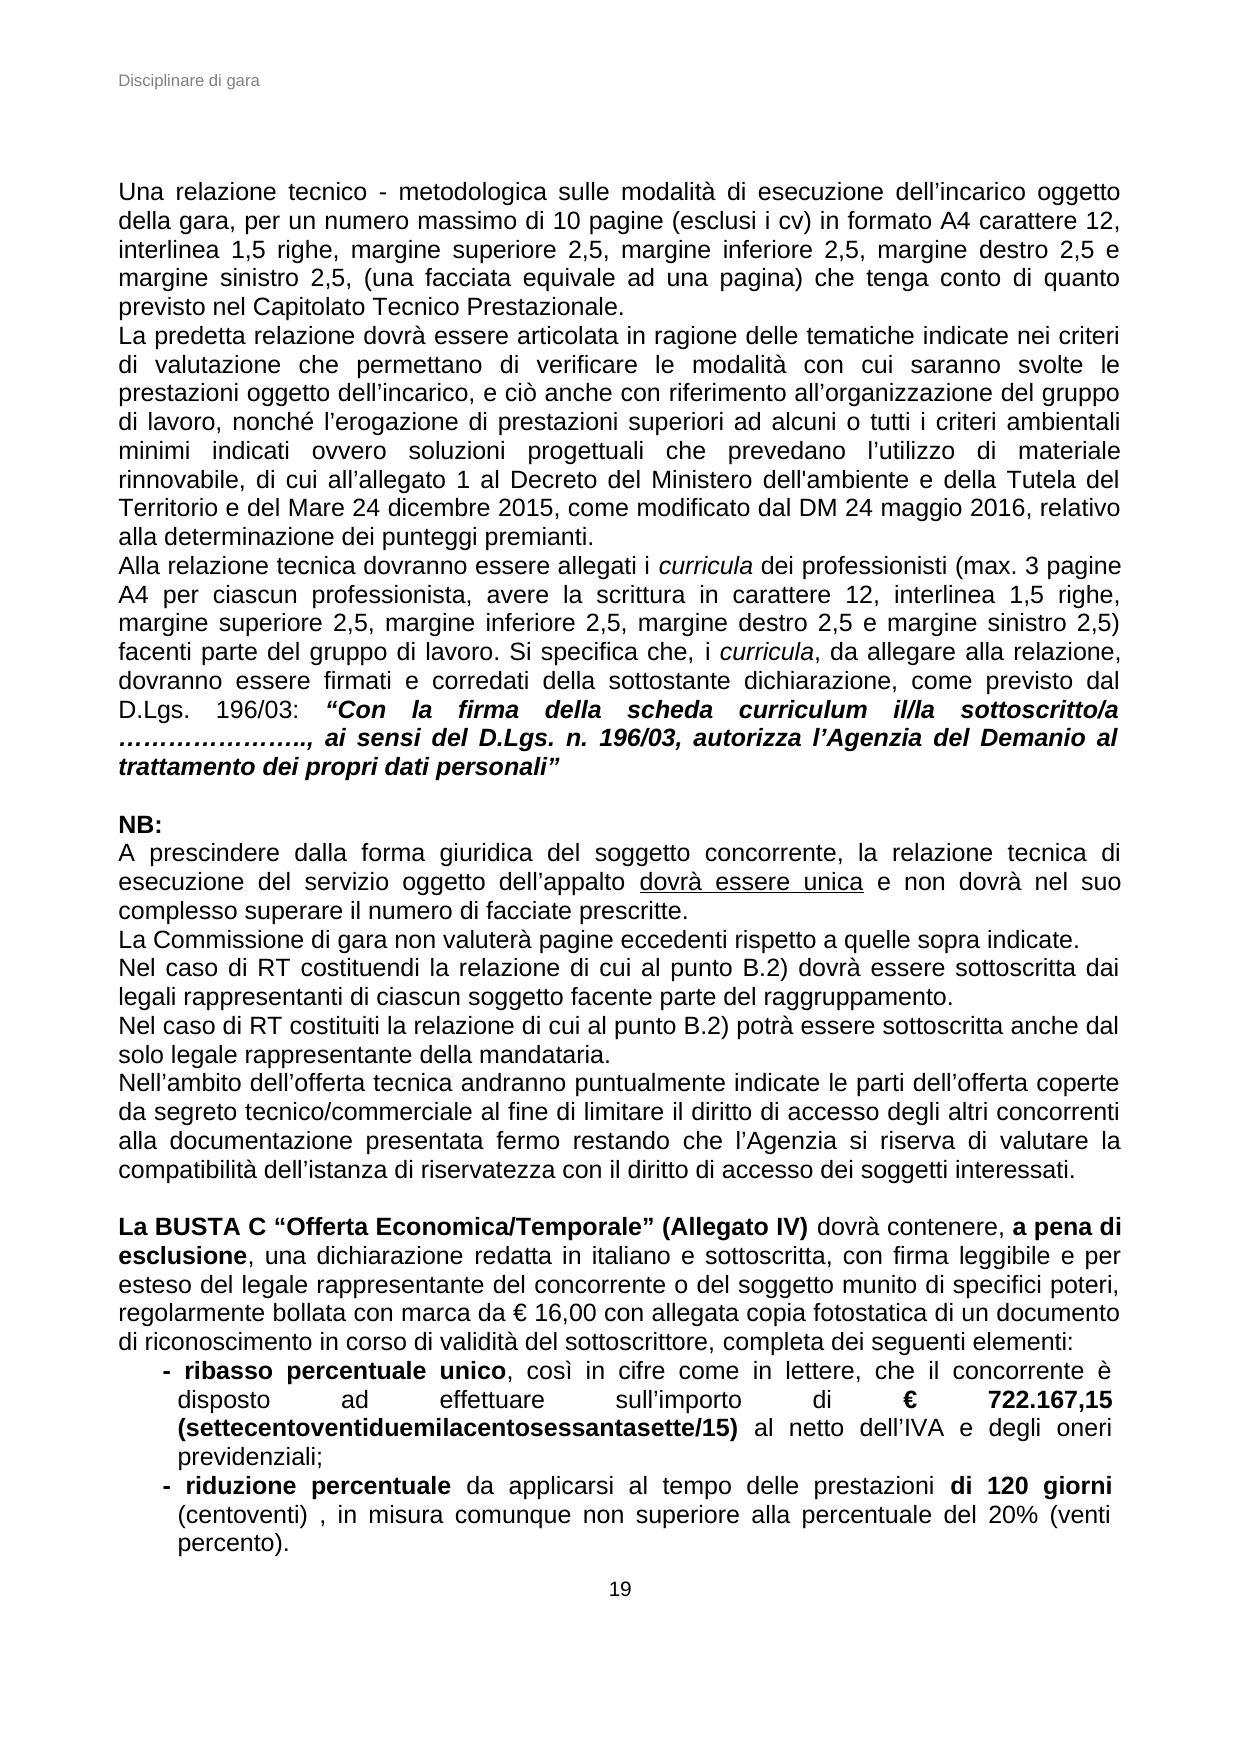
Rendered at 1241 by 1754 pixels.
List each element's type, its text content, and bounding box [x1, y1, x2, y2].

text Nell’ambito dell’offerta tecnica andranno puntualmente indicate le parti dell’offerta coperte da segreto tecnico/commerciale al fine di limitare il diritto di accesso degli altri concorrenti alla documentazione presentata fermo restando che l’Agenzia si riserva di valutare la compatibilità dell’istanza di riservatezza con il diritto di accesso dei soggetti interessati. [118, 1068, 1122, 1183]
text Alla relazione tecnica dovranno essere allegati i curricula dei professionisti (max. 3 pagine A4 per ciascun professionista, avere la scrittura in carattere 12, interlinea 1,5 righe, margine superiore 2,5, margine inferiore 2,5, margine destro 2,5 e margine sinistro 2,5) facenti parte del gruppo di lavoro. Si specifica che, i curricula, da allegare alla relazione, dovranno essere firmati e corredati della sottostante dichiarazione, come previsto dal D.Lgs. 196/03: “Con la firma della scheda curriculum il/la sottoscritto/a ………………….., ai sensi del D.Lgs. n. 196/03, autorizza l’Agenzia del Demanio al trattamento dei propri dati personali” [118, 551, 1122, 781]
text Una relazione tecnico - metodologica sulle modalità di esecuzione dell’incarico oggetto della gara, per un numero massimo di 10 pagine (esclusi i cv) in formato A4 carattere 12, interlinea 1,5 righe, margine superiore 2,5, margine inferiore 2,5, margine destro 2,5 e margine sinistro 2,5, (una facciata equivale ad una pagina) che tenga conto di quanto previsto nel Capitolato Tecnico Prestazionale. [118, 177, 1122, 321]
text La BUSTA C “Offerta Economica/Temporale” (Allegato IV) dovrà contenere, a pena di esclusione, una dichiarazione redatta in italiano e sottoscritta, con firma leggibile e per esteso del legale rappresentante del concorrente o del soggetto munito di specifici poteri, regolarmente bollata con marca da € 16,00 con allegata copia fotostatica di un documento di riconoscimento in corso di validità del sottoscrittore, completa dei seguenti elementi: [118, 1212, 1122, 1356]
text La predetta relazione dovrà essere articolata in ragione delle tematiche indicate nei criteri di valutazione che permettano di verificare le modalità con cui saranno svolte le prestazioni oggetto dell’incarico, e ciò anche con riferimento all’organizzazione del gruppo di lavoro, nonché l’erogazione di prestazioni superiori ad alcuni o tutti i criteri ambientali minimi indicati ovvero soluzioni progettuali che prevedano l’utilizzo di materiale rinnovabile, di cui all’allegato 1 al Decreto del Ministero dell'ambiente e della Tutela del Territorio e del Mare 24 dicembre 2015, come modificato dal DM 24 maggio 2016, relativo alla determinazione dei punteggi premianti. [118, 321, 1122, 551]
text Nel caso di RT costituendi la relazione di cui al punto B.2) dovrà essere sottoscritta dai legali rappresentanti di ciascun soggetto facente parte del raggruppamento. [118, 953, 1122, 1011]
text - riduzione percentuale da applicarsi al tempo delle prestazioni di 120 giorni (centoventi) , in misura comunque non superiore alla percentuale del 20% (venti percento). [162, 1471, 1113, 1557]
text NB: [118, 810, 1122, 838]
text - ribasso percentuale unico, così in cifre come in lettere, che il concorrente è disposto ad effettuare sull’importo di € 722.167,15 (settecentoventiduemilacentosessantasette/15) al netto dell’IVA e degli oneri previdenziali; [162, 1356, 1113, 1471]
text A prescindere dalla forma giuridica del soggetto concorrente, la relazione tecnica di esecuzione del servizio oggetto dell’appalto dovrà essere unica e non dovrà nel suo complesso superare il numero di facciate prescritte. [118, 838, 1122, 925]
text Nel caso di RT costituiti la relazione di cui al punto B.2) potrà essere sottoscritta anche dal solo legale rappresentante della mandataria. [118, 1011, 1122, 1068]
text La Commissione di gara non valuterà pagine eccedenti rispetto a quelle sopra indicate. [118, 925, 1122, 953]
